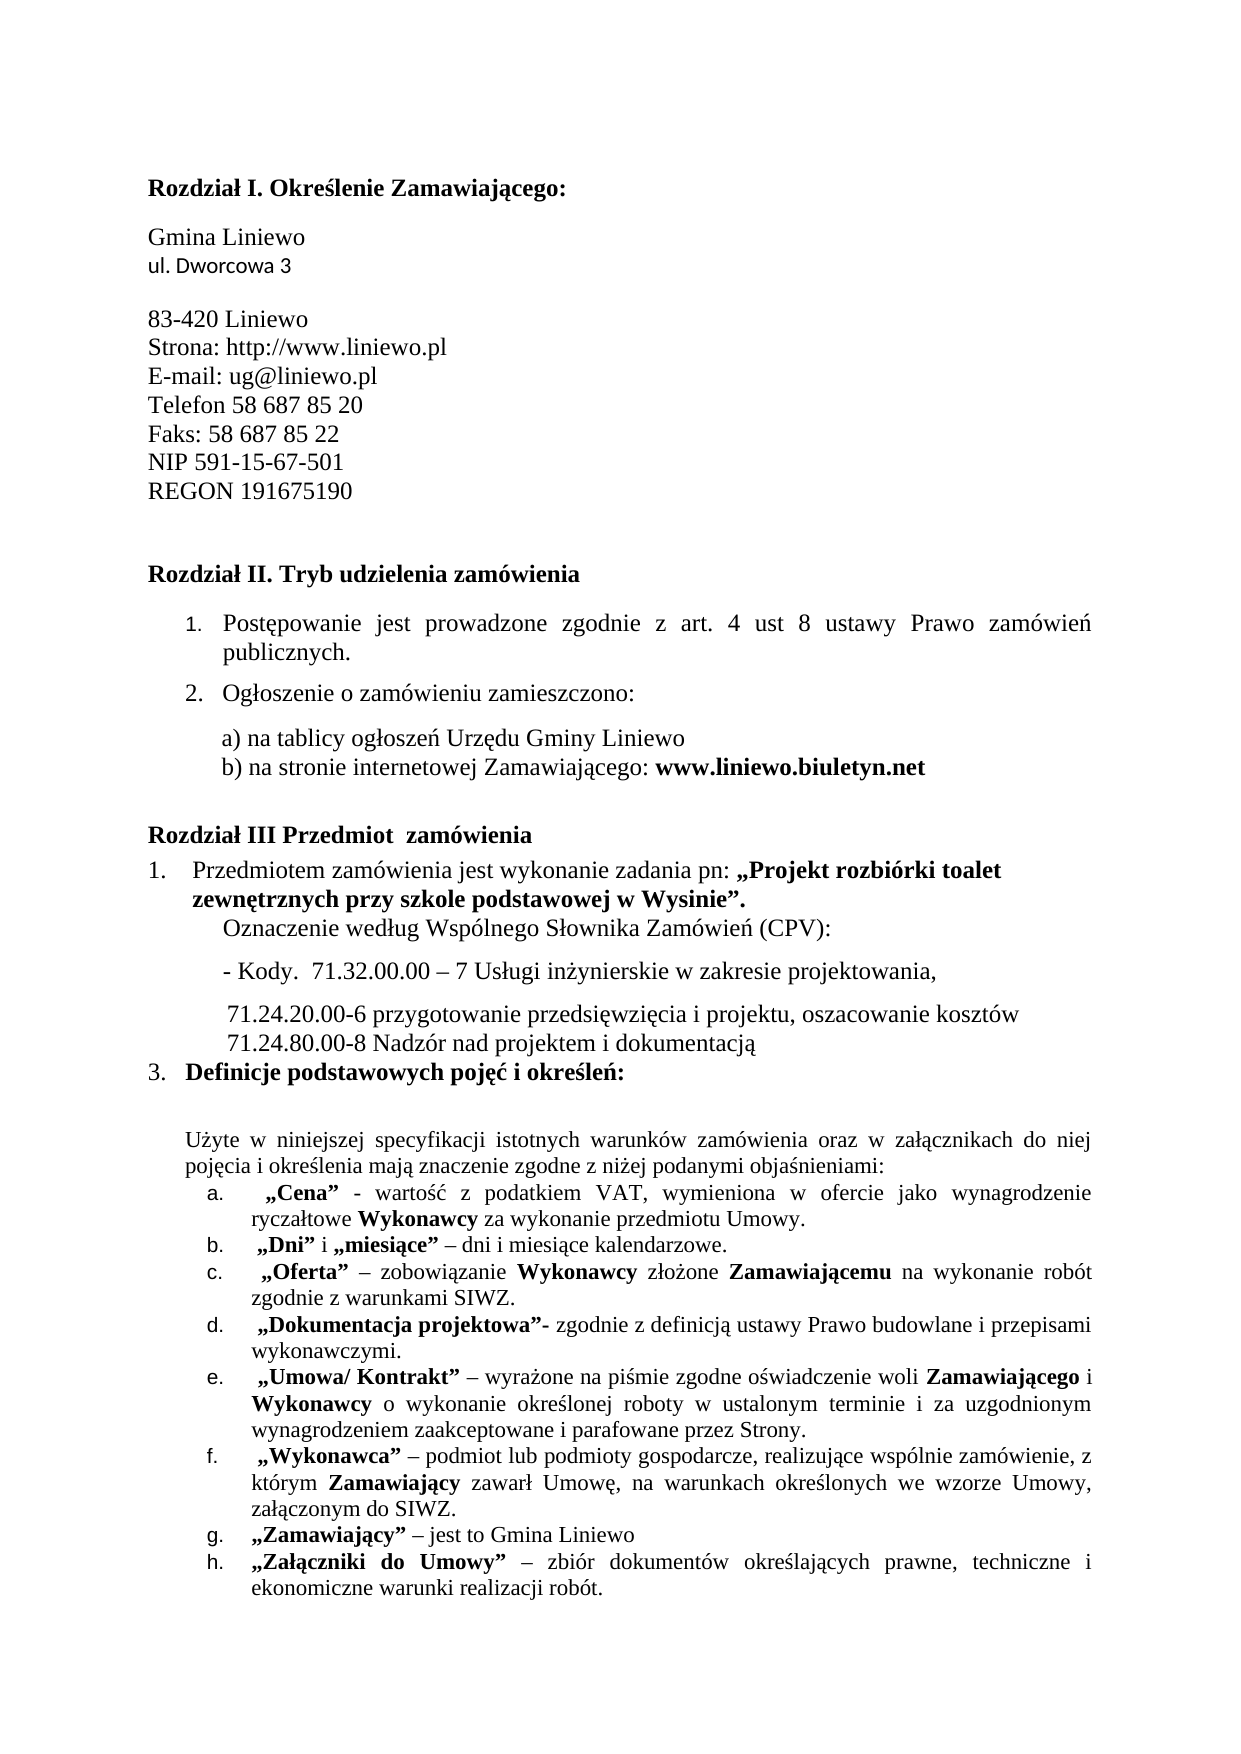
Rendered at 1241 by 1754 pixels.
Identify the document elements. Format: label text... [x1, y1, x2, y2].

text Gmina Liniewo [148, 222, 1093, 251]
text 83-420 Liniewo [148, 304, 1093, 332]
list „Oferta” – zobowiązanie Wykonawcy złożone Zamawiającemu na wykonanie robót zgodnie z warunkami SIWZ. [207, 1258, 1093, 1311]
text - Kody. 71.32.00.00 – 7 Usługi inżynierskie w zakresie projektowania, [223, 956, 1093, 985]
subtitle Rozdział III Przedmiot zamówienia [148, 820, 1093, 849]
text Faks: 58 687 85 22 [148, 419, 1093, 447]
list „Wykonawca” – podmiot lub podmioty gospodarcze, realizujące wspólnie zamówienie, z którym Zamawiający zawarł Umowę, na warunkach określonych we wzorze Umowy, załączonym do SIWZ. [207, 1442, 1093, 1521]
list „Dni” i „miesiące” – dni i miesiące kalendarzowe. [207, 1232, 1093, 1258]
text Oznaczenie według Wspólnego Słownika Zamówień (CPV): [223, 913, 1093, 942]
list Ogłoszenie o zamówieniu zamieszczono: [185, 678, 1093, 707]
list „Umowa/ Kontrakt” – wyrażone na piśmie zgodne oświadczenie woli Zamawiającego i Wykonawcy o wykonanie określonej roboty w ustalonym terminie i za uzgodnionym wynagrodzeniem zaakceptowane i parafowane przez Strony. [207, 1363, 1093, 1442]
text 71.24.80.00-8 Nadzór nad projektem i dokumentacją [133, 1028, 1093, 1057]
text b) na stronie internetowej Zamawiającego: www.liniewo.biuletyn.net [148, 752, 1093, 781]
text E-mail: ug@liniewo.pl [148, 361, 1093, 390]
text ul. Dworcowa 3 [148, 251, 1093, 279]
list „Cena” - wartość z podatkiem VAT, wymieniona w ofercie jako wynagrodzenie ryczałtowe Wykonawcy za wykonanie przedmiotu Umowy. [207, 1179, 1093, 1232]
list „Załączniki do Umowy” – zbiór dokumentów określających prawne, techniczne i ekonomiczne warunki realizacji robót. [207, 1548, 1093, 1601]
text Telefon 58 687 85 20 [148, 390, 1093, 419]
text a) na tablicy ogłoszeń Urzędu Gminy Liniewo [221, 723, 1093, 752]
text REGON 191675190 [148, 476, 1093, 505]
list „Dokumentacja projektowa”- zgodnie z definicją ustawy Prawo budowlane i przepisami wykonawczymi. [207, 1311, 1093, 1363]
text Użyte w niniejszej specyfikacji istotnych warunków zamówienia oraz w załącznikach do niej pojęcia i określenia mają znaczenie zgodne z niżej podanymi objaśnieniami: [185, 1126, 1093, 1179]
list Przedmiotem zamówienia jest wykonanie zadania pn: „Projekt rozbiórki toalet zewnętrznych przy szkole podstawowej w Wysinie”. [148, 855, 1093, 913]
text NIP 591-15-67-501 [148, 447, 1093, 476]
text 71.24.20.00-6 przygotowanie przedsięwzięcia i projektu, oszacowanie kosztów [133, 999, 1093, 1028]
list Postępowanie jest prowadzone zgodnie z art. 4 ust 8 ustawy Prawo zamówień publicznych. [185, 608, 1093, 666]
subtitle Rozdział II. Tryb udzielenia zamówienia [148, 559, 1093, 587]
list „Zamawiający” – jest to Gmina Liniewo [207, 1521, 1093, 1548]
subtitle Rozdział I. Określenie Zamawiającego: [148, 173, 1093, 201]
text Strona: http://www.liniewo.pl [148, 332, 1093, 361]
list Definicje podstawowych pojęć i określeń: [148, 1057, 1093, 1085]
